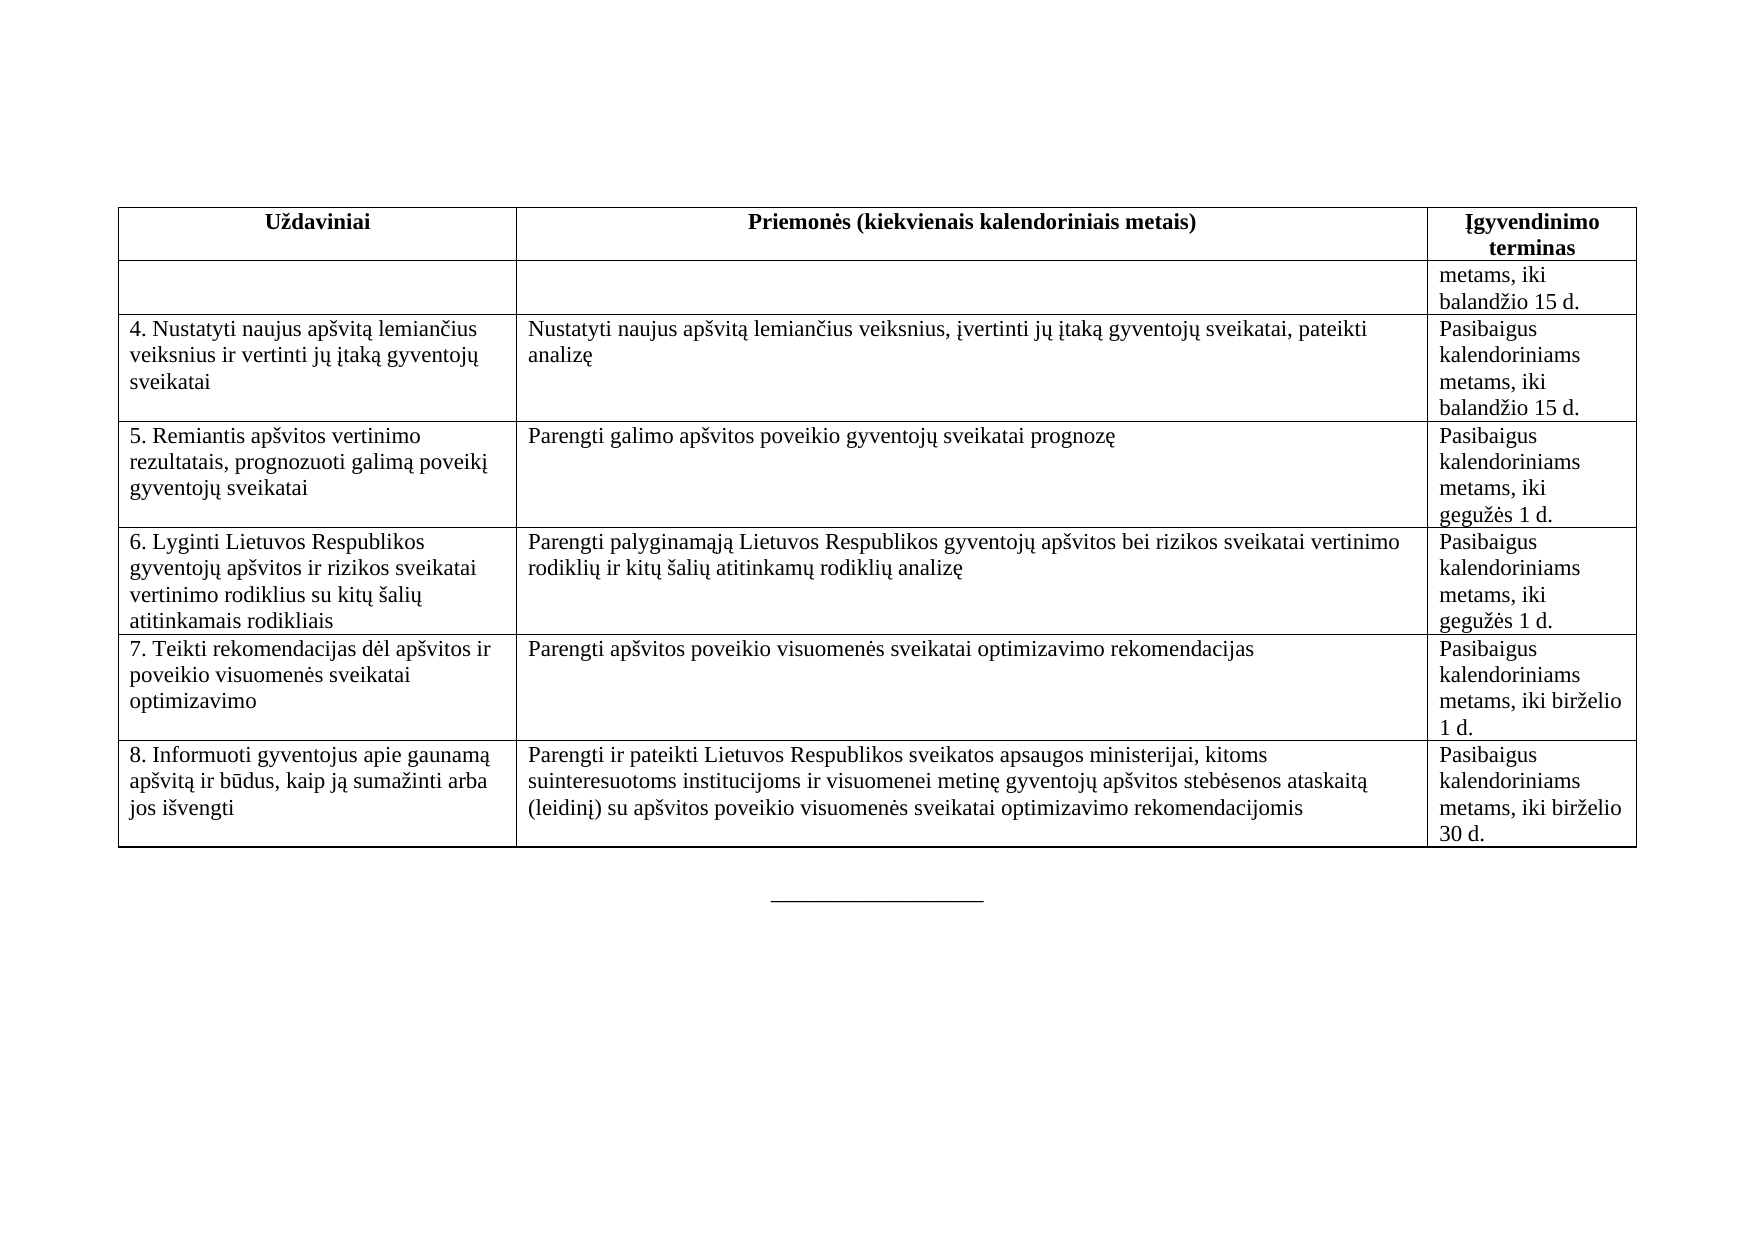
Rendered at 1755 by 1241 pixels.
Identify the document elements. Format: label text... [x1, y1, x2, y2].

table_cell 8. Informuoti gyventojus apie gaunamą apšvitą ir būdus, kaip ją sumažinti arba jos išvengti [119, 741, 516, 846]
table_cell Parengti apšvitos poveikio visuomenės sveikatai optimizavimo rekomendacijas [517, 635, 1427, 740]
table_header Priemonės (kiekvienais kalendoriniais metais) [517, 208, 1427, 260]
table_cell 7. Teikti rekomendacijas dėl apšvitos ir poveikio visuomenės sveikatai optimizavimo [119, 635, 516, 740]
table_cell Pasibaigus kalendoriniams metams, iki birželio 1 d. [1428, 635, 1636, 740]
table_cell 4. Nustatyti naujus apšvitą lemiančius veiksnius ir vertinti jų įtaką gyventojų sveikatai [119, 315, 516, 421]
table_cell metams, iki balandžio 15 d. [1428, 261, 1636, 314]
table_cell 5. Remiantis apšvitos vertinimo rezultatais, prognozuoti galimą poveikį gyventojų sveikatai [119, 422, 516, 527]
table_header Uždaviniai [119, 208, 516, 260]
text _________________ [118, 876, 1636, 905]
table_cell 6. Lyginti Lietuvos Respublikos gyventojų apšvitos ir rizikos sveikatai vertinimo rodiklius su kitų šalių atitinkamais rodikliais [119, 528, 516, 633]
table_cell Nustatyti naujus apšvitą lemiančius veiksnius, įvertinti jų įtaką gyventojų sveikatai, pateikti analizę [517, 315, 1427, 421]
table_cell Pasibaigus kalendoriniams metams, iki birželio 30 d. [1428, 741, 1636, 846]
table_cell Pasibaigus kalendoriniams metams, iki balandžio 15 d. [1428, 315, 1636, 421]
table_cell Parengti galimo apšvitos poveikio gyventojų sveikatai prognozę [517, 422, 1427, 527]
table_cell Parengti palyginamąją Lietuvos Respublikos gyventojų apšvitos bei rizikos sveikatai vertinimo rodiklių ir kitų šalių atitinkamų rodiklių analizę [517, 528, 1427, 633]
table_cell Pasibaigus kalendoriniams metams, iki gegužės 1 d. [1428, 528, 1636, 633]
table_header Įgyvendinimo terminas [1428, 208, 1636, 260]
table_cell Pasibaigus kalendoriniams metams, iki gegužės 1 d. [1428, 422, 1636, 527]
table_cell [119, 261, 516, 314]
table_cell Parengti ir pateikti Lietuvos Respublikos sveikatos apsaugos ministerijai, kitoms suinteresuotoms institucijoms ir visuomenei metinę gyventojų apšvitos stebėsenos ataskaitą (leidinį) su apšvitos poveikio visuomenės sveikatai optimizavimo rekomendacijomis [517, 741, 1427, 846]
table_cell [517, 261, 1427, 314]
